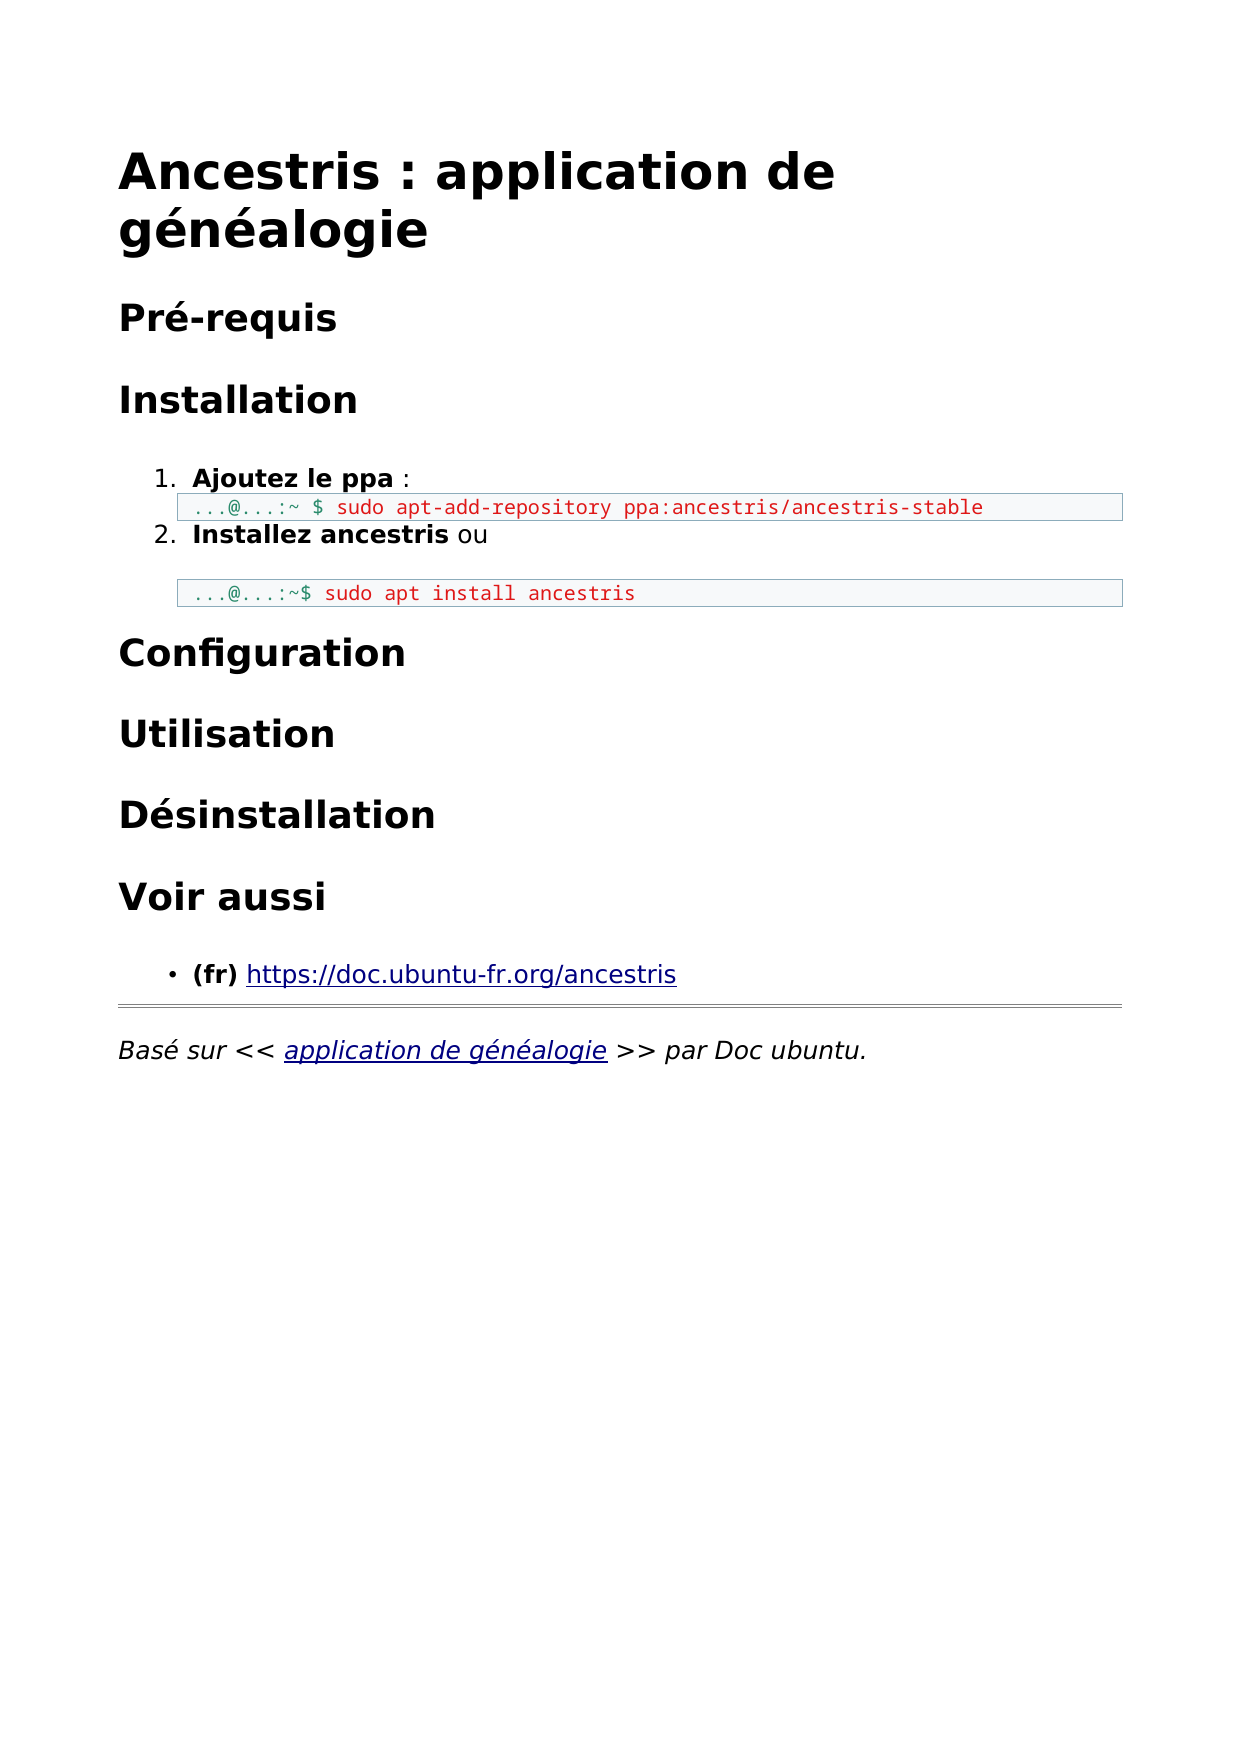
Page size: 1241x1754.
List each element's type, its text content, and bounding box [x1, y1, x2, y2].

subtitle Utilisation [118, 713, 1122, 756]
subtitle Voir aussi [118, 875, 1122, 919]
list Ajoutez le ppa : [177, 464, 1122, 493]
text Basé sur << application de généalogie >> par Doc ubuntu. [118, 1036, 1122, 1065]
subtitle Désinstallation [118, 794, 1122, 838]
subtitle Installation [118, 378, 1122, 422]
list ...@...:~$ sudo apt install ancestris [178, 580, 1122, 606]
list ...@...:~ $ sudo apt-add-repository ppa:ancestris/ancestris-stable [178, 494, 1122, 520]
subtitle Ancestris : application de généalogie [118, 143, 1122, 259]
list (fr) https://doc.ubuntu-fr.org/ancestris [177, 961, 1122, 990]
list Installez ancestris ou [177, 521, 1122, 550]
subtitle Pré-requis [118, 297, 1122, 341]
subtitle Configuration [118, 632, 1122, 675]
